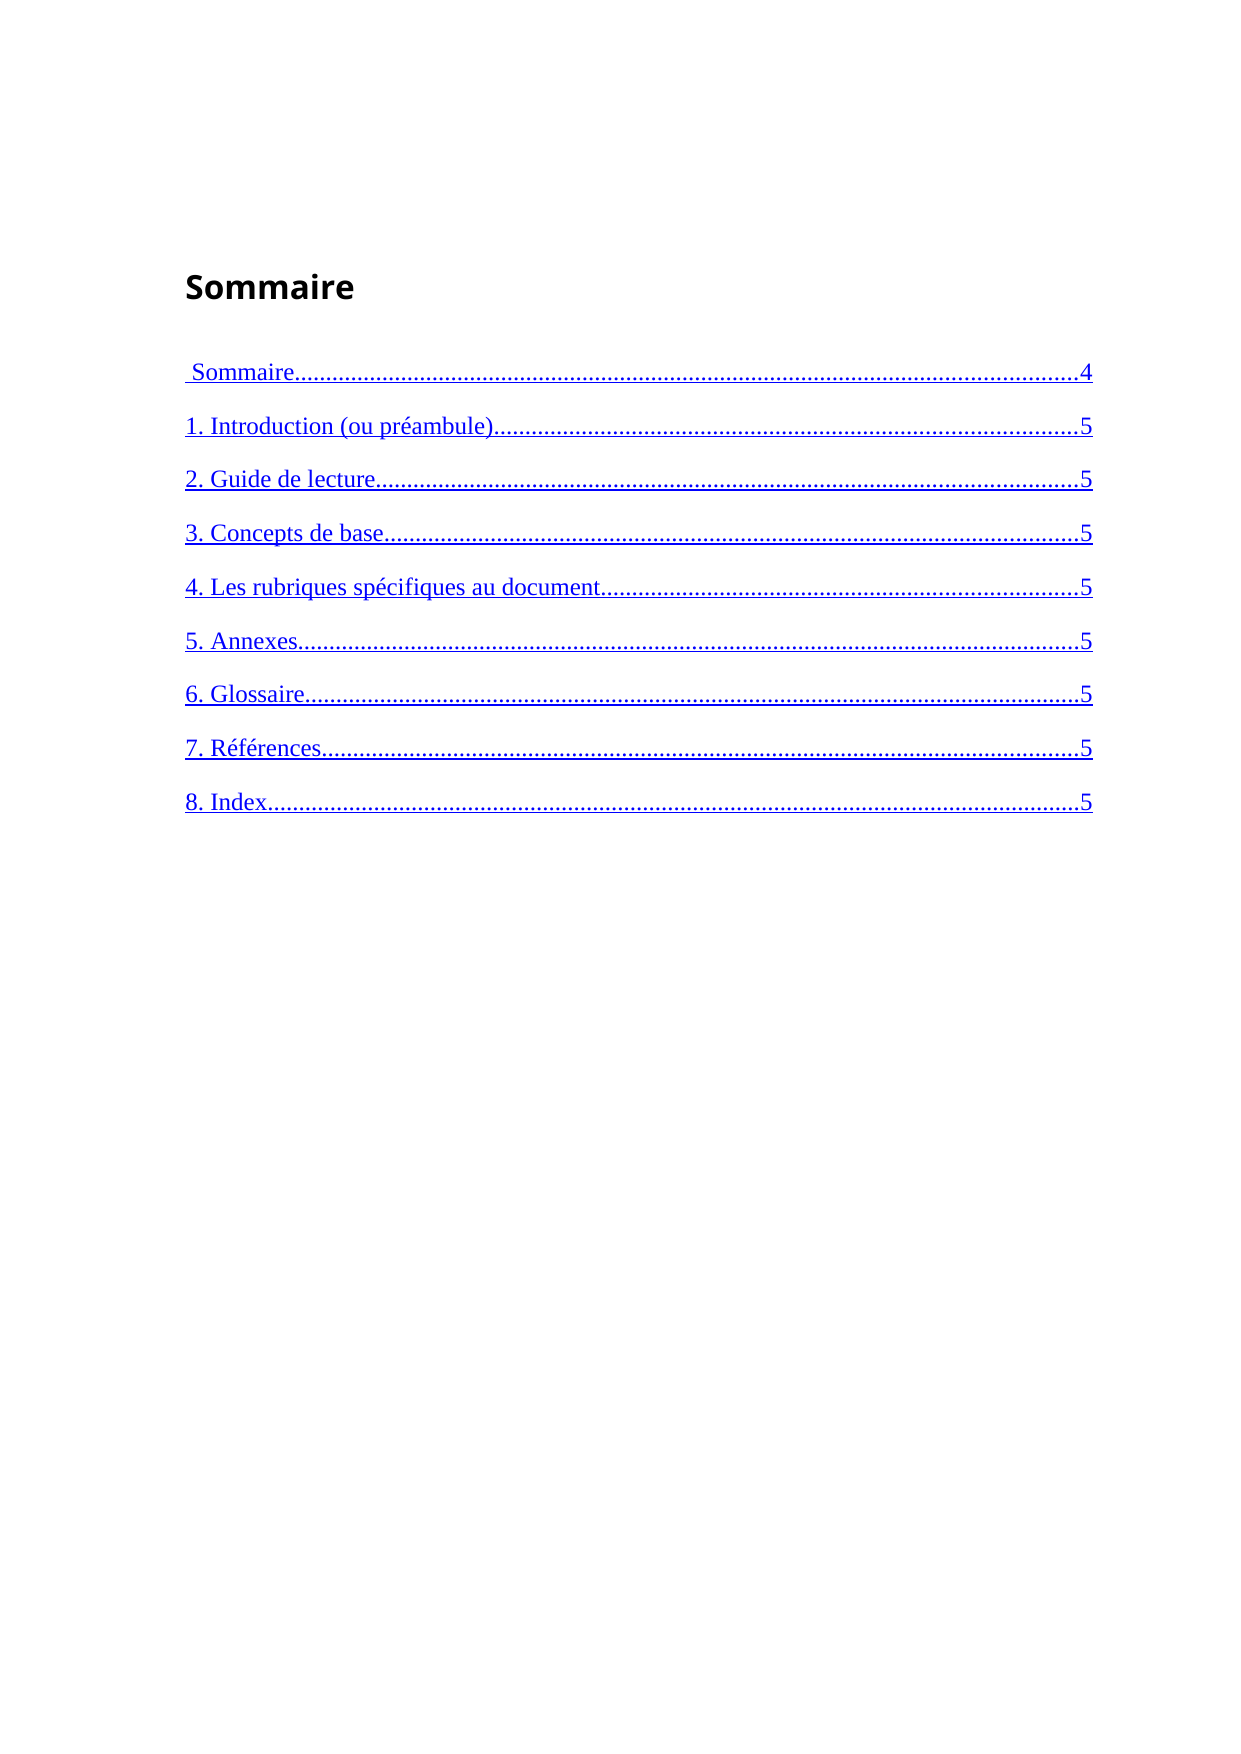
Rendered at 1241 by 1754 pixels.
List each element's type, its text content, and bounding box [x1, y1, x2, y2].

text 4. Les rubriques spécifiques au document 5 [148, 572, 1092, 601]
text Sommaire 4 [148, 357, 1092, 386]
text 2. Guide de lecture 5 [148, 464, 1092, 493]
text 6. Glossaire 5 [148, 679, 1092, 708]
text 7. Références 5 [148, 733, 1092, 762]
text 3. Concepts de base 5 [148, 518, 1092, 547]
text 5. Annexes 5 [148, 626, 1092, 654]
text 1. Introduction (ou préambule) 5 [148, 411, 1092, 439]
subtitle Sommaire [185, 264, 1092, 309]
text 8. Index 5 [148, 787, 1092, 816]
